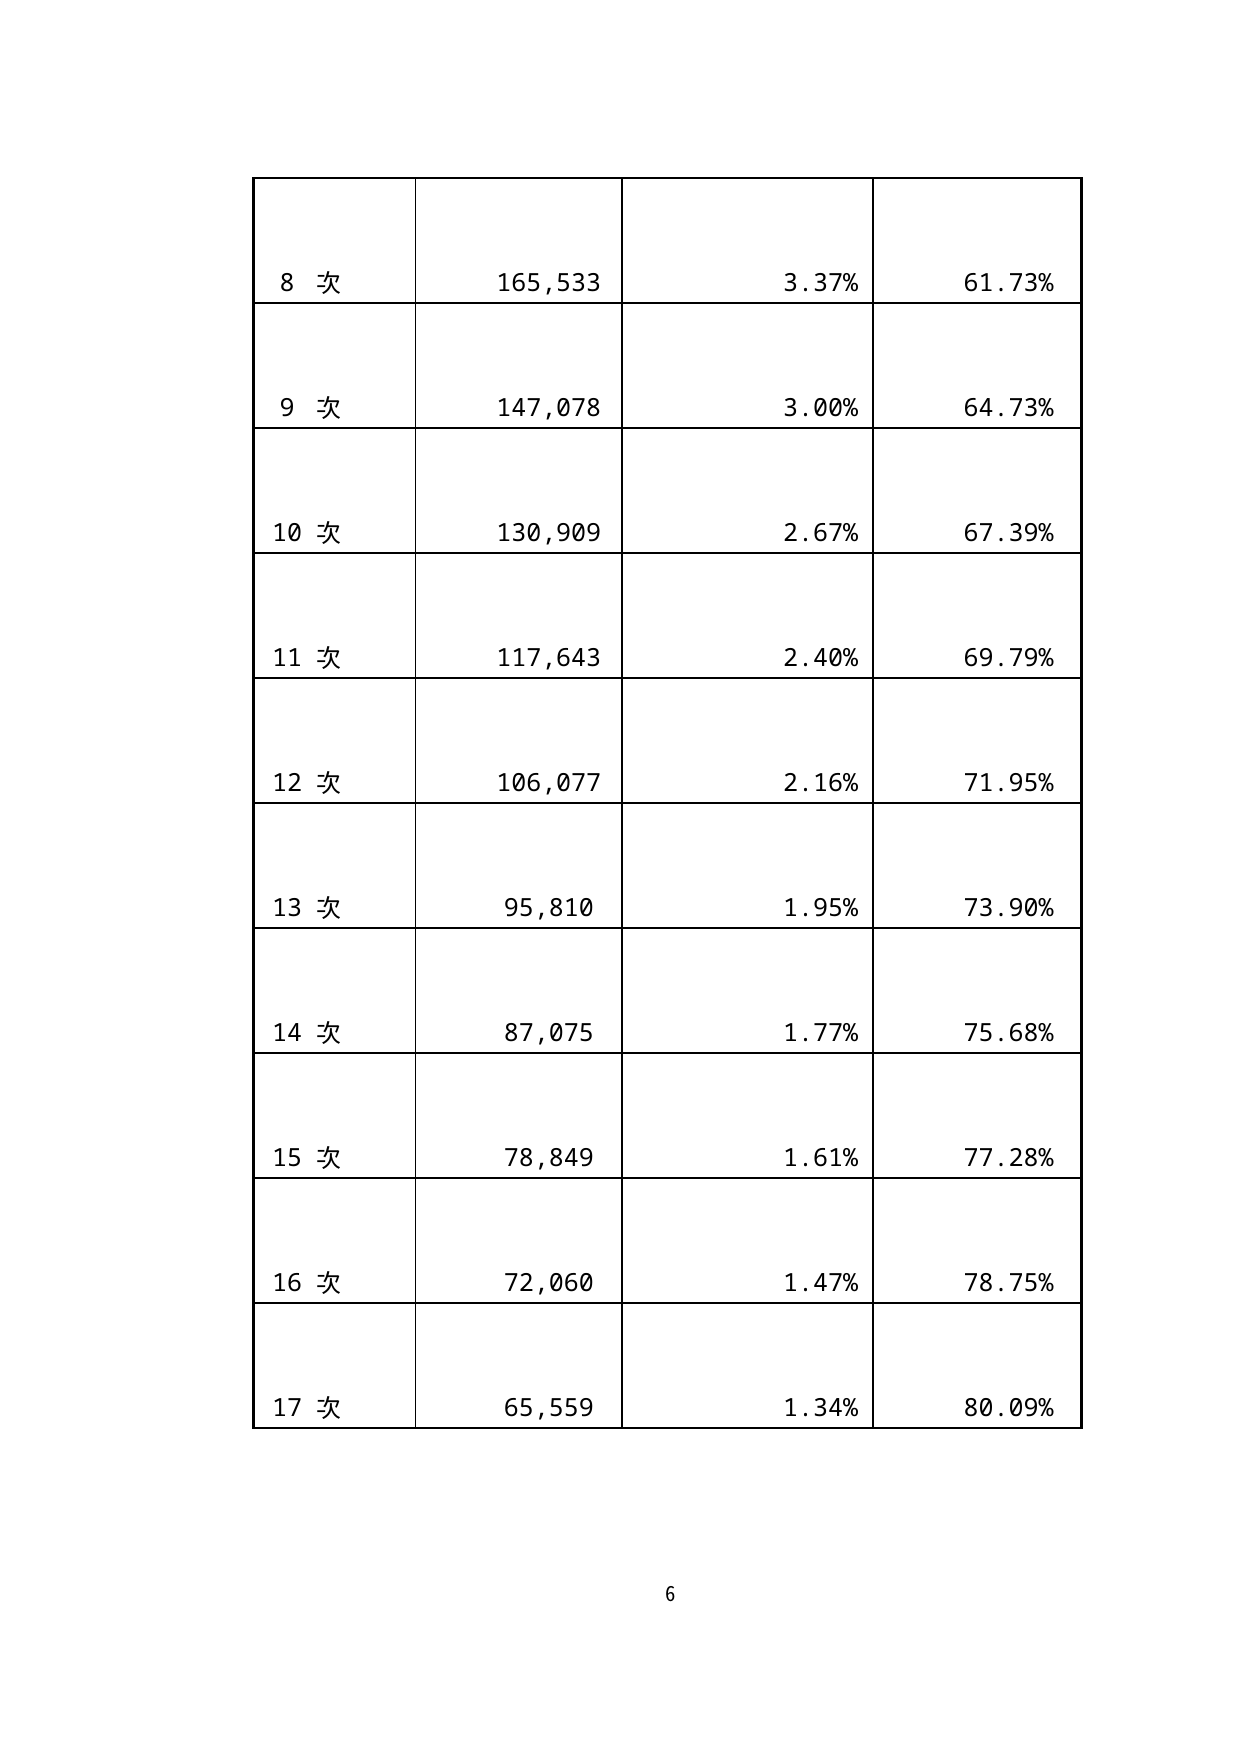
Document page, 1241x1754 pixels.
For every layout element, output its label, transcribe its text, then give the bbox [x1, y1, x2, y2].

table_cell 106,077 [416, 679, 621, 802]
table_cell 69.79% [874, 554, 1080, 677]
table_cell 1.34% [623, 1304, 872, 1427]
table_cell 17次 [255, 1304, 415, 1427]
table_cell 2.67% [623, 429, 872, 552]
table_cell 12次 [255, 679, 415, 802]
table_cell 80.09% [874, 1304, 1080, 1427]
table_cell 10次 [255, 429, 415, 552]
table_cell 117,643 [416, 554, 621, 677]
table_cell 3.37% [623, 179, 872, 302]
table_cell 78.75% [874, 1179, 1080, 1302]
table_cell 15次 [255, 1054, 415, 1177]
table_cell 87,075 [416, 929, 621, 1052]
table_cell 1.61% [623, 1054, 872, 1177]
table_cell 95,810 [416, 804, 621, 927]
table_cell 77.28% [874, 1054, 1080, 1177]
table_cell 64.73% [874, 304, 1080, 427]
table_cell 75.68% [874, 929, 1080, 1052]
table_cell 1.95% [623, 804, 872, 927]
table_cell 65,559 [416, 1304, 621, 1427]
table_cell 78,849 [416, 1054, 621, 1177]
table_cell 8次 [255, 179, 415, 302]
table_cell 11次 [255, 554, 415, 677]
table_cell 9次 [255, 304, 415, 427]
table_cell 2.16% [623, 679, 872, 802]
table_cell 147,078 [416, 304, 621, 427]
table_cell 130,909 [416, 429, 621, 552]
table_cell 2.40% [623, 554, 872, 677]
table_cell 67.39% [874, 429, 1080, 552]
table_cell 16次 [255, 1179, 415, 1302]
table_cell 61.73% [874, 179, 1080, 302]
table_cell 72,060 [416, 1179, 621, 1302]
table_cell 1.77% [623, 929, 872, 1052]
table_cell 14次 [255, 929, 415, 1052]
table_cell 165,533 [416, 179, 621, 302]
table_cell 3.00% [623, 304, 872, 427]
table_cell 1.47% [623, 1179, 872, 1302]
table_cell 73.90% [874, 804, 1080, 927]
table_cell 13次 [255, 804, 415, 927]
table_cell 71.95% [874, 679, 1080, 802]
